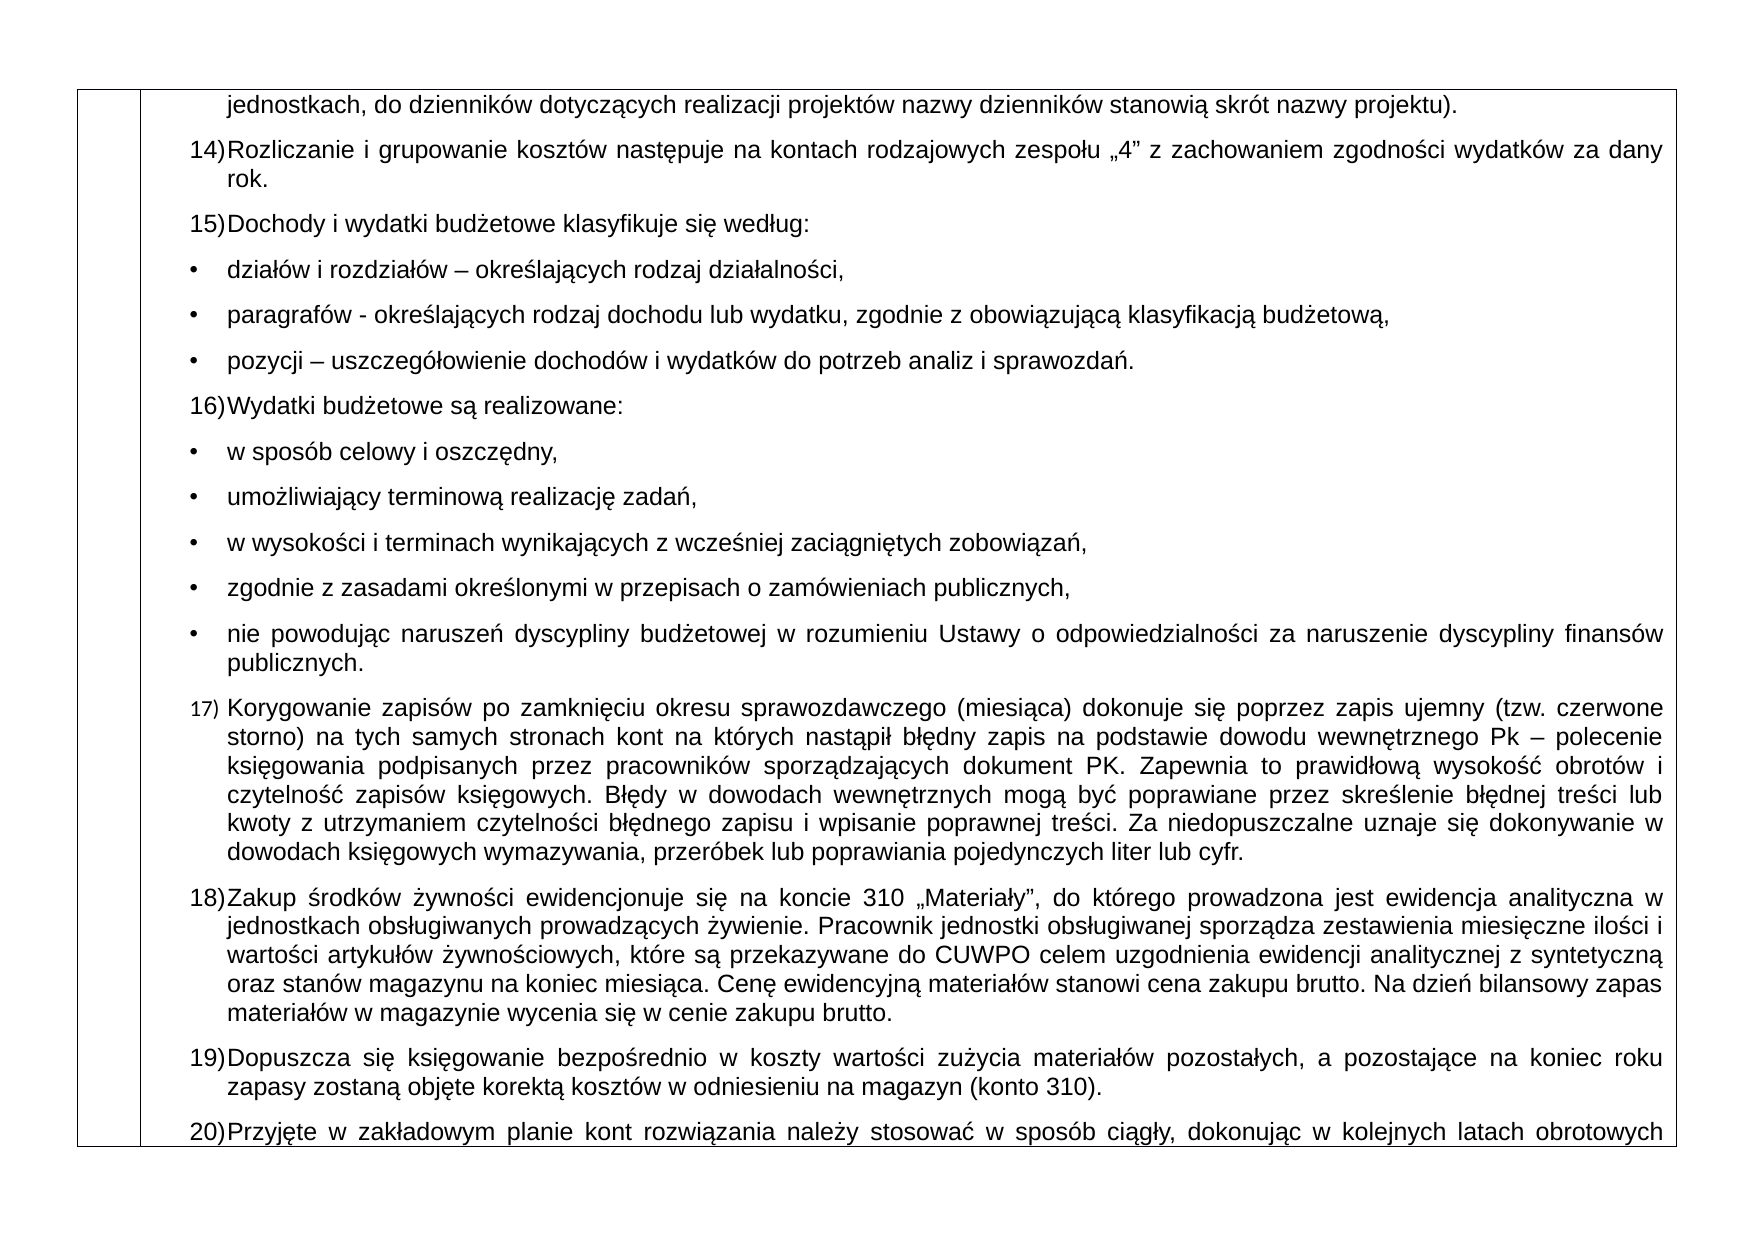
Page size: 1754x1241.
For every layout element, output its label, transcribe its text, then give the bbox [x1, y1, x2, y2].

table_cell [78, 90, 140, 1146]
table_cell Aktywa i pasywa wyceniane są przy uwzględnieniu nadrzędnych zasad rachunkowości, w sposób przewidziany ustawą o rachunkowości, z uwzględnieniem przepisów ustawy o finansach publicznych i rozporządzenia MF w sprawie rachunkowości oraz planów kont dla budżetu państwa, budżetów jednostek samorządu terytorialnego. Przyjęto następujące ustalenia: Środki trwałe oraz wartości niematerialne i prawne wycenia się według cen nabycia, kosztów wytworzenia lub wartości przeszacowanej (po aktualizacji wyceny środków trwałych), pomniejszonych o odpisy umorzeniowe. Środki trwałe stanowiące własność jednostki otrzymane nieodpłatnie, na podstawie decyzji właściwego organu, wycenia się w wartości określonej w tej decyzji. Środki trwałe w budowie wycenia się w wysokości ogółu kosztów pozostających w bezpośrednim związku z ich wytworzeniem. Inwestycje krótkoterminowe wycenia się według ceny (wartości) rynkowej albo według ceny nabycia lub ceny (wartości) rynkowej, zależnie od tego, która z nich jest niższa, albo według skorygowanej ceny nabycia – jeżeli dla danego składnika aktywów został określony termin wymagalności, a krótkoterminowe inwestycje, dla których nie istnieje aktywny rynek, w inny sposób określnej godziwej wartości. Rzeczowe składniki aktywów obrotowych wycenia się według cen nabycia lub kosztów wytworzenia nie wyższych od cen sprzedaży netto na dzień bilansowy. Należności wycenia się w kwocie wymagalnej zapłaty z zachowaniem zasady ostrożności. Zobowiązania wycenia się w kwocie wymagającej zapłaty. Rezerwy wycenia się w uzasadnionej, wiarygodnie oszacowanej wartości. Kapitały (fundusze) własne oraz pozostałe aktywa i pasywa wycenia się w wartości nominalnej. Trwała utrata wartości zachodzi wtedy, gdy istnieje duże prawdopodobieństwo, że kontrolowany przez jednostkę składnik aktywów nie przyniesie w przyszłości w znaczącej części lub w całości przewidywanych korzyści. Uzasadnia to dokonanie odpisu aktualizującego doprowadzającego wartość składnika aktywów, wynikającą z ksiąg rachunkowych do ceny sprzedaży netto a w przypadku jej braku – do ustalonej w inny sposób wartości godziwej. Wynik finansowy ustalany jest zgodnie z wariantem porównawczym rachunku zysków i strat na koncie 860 „Wynik finansowy”. W końcu roku obrotowego ujmuje się sumę poniesionych kosztów, wartość osiągniętych przychodów, otrzymane dotacje oraz pokrycie kosztów amortyzacji. Zasady amortyzacji (umorzenia) środków trwałych i wartości niematerialnych i prawnych. Przedmioty o niskiej wartości o przewidywanym okresie używania dłuższym niż rok o wartości jednostkowej poniżej 300 zł odpisuje się w koszty pod datą przekazania do używania w pełnej wartości początkowej, jako zużycie materiałów lub towarów. Kontrolę i ewidencję tych przedmiotów prowadzi się poza księgowo w sposób umożliwiający identyfikację każdego przedmiotu oraz miejsc ich użytkowania (ewidencja prowadzona jest w jednostkach obsługiwanych). Meble, krzesła, dywany, wykładziny ewidencjonowane są na koncie 013 – pozostałe środki trwałe - bez względu na wartość. Środki dydaktyczne służące procesowi dydaktyczno-wychowawczemu (bez względu na wartość) umarzane jednorazowo ewidencjonuje się na koncie 013 – pozostałe środki trwałe. Przedmioty o okresie używania dłuższym niż rok o wartości od 300 zł do 10.000 zł. umarza się metodą uproszczoną, przez jednorazowy odpis w pełnej ich wartości w miesiącu zakupu i ujmuje się w ewidencji bilansowej na koncie 013 – pozostałe środki trwałe. Ponadto, bez względu na wartość jednorazowo umarza się: Książki i inne zbiory biblioteczne. Środki dydaktyczne służące procesowi dydaktyczno-wychowawczemu realizowanemu w szkołach i placówkach oświatowych. Meble, dywany i wykładziny. Pozostałe środki trwałe oraz wartości niematerialne i prawne o wartości nieprzekraczającej wielkości ustalonej w ustawie z dnia 15 lutego 1992 r. o podatku dochodowym od osób prawnych, dla których odpisy amortyzacyjne są uznawane za koszt uzyskania przychodu w 100% ich wartości w momencie oddania do używania. Przedmioty o wartości powyżej 10.000 zł. zalicza się do środków trwałych i umarza metodą liniową za pomocą stawek amortyzacyjnych określonych w załączniku 1 „Wykaz rocznych stawek amortyzacyjnych” do ustawy z dnia 15.02.1992 r. o podatku dochodowym od osób prawnych (tekst jednolity Dz. U. z 2018 r. poz. 1036z późniejszymi zmianami), rozpoczynając amortyzację w miesiącu następnym, po przyjęciu środka trwałego do używania. Umorzenia dokonuje się jednorazowo za cały rok. Wartości niematerialne i prawne o cenie jednostkowej nie przekraczającej kwoty 10.000 zł odpisuje się jednorazowo w pełnej wartości w koszty. Pozostałe wartości niematerialne i prawne są umarzane według zasad i stawek amortyzacyjnych ujętych w ustawie o podatku dochodowym od osób prawnych. Na koncie 020 księguje się wartości niematerialne i prawne o przewidywanym okresie użyteczności dłuższym niż rok w sposób umożliwiający ich identyfikację oraz miejsce ich użytkowania. Ustala się następujące techniki dokumentowania zapisów księgowych oraz stosowanych uproszczeń: Księgi rachunkowe prowadzone są w siedzibie Centrum Usług Wspólnych Placówek Oświatowych na ul. Wojska Polskiego 27 we Włocławku. Rokiem obrotowym jest okres roku budżetowego, czyli rok kalendarzowy od 1 stycznia do 31 grudnia. Najkrótszym okresem sprawozdawczym są poszczególne miesiące. Ostateczne zamknięcie i otwarcie ksiąg rachunkowych jednostki kontynuującej działalność powinno nastąpić ciągu 15 dni od dnia zatwierdzenia sprawozdania finansowego za rok obrotowy Gminy Miasta Włocławek, Księgi rachunkowe prowadzi się w języku polskim. Podstawę zapisów w księgach rachunkowych stanowią dowody księgowe stwierdzające dokonanie operacji gospodarczej, zwane „dowodami źródłowymi”, zapisy zdarzeń gospodarczych w księgach rachunkowych ujmuje się w kolejności dat ich powstawania, co najmniej z podziałem na poszczególne okresy sprawozdawcze. Wykazane w księgach rachunkowych na dzień ich zamknięcia stany aktywów i pasywów, ujmuje się w tej samej wysokości w bilansie otwarcia następnego roku obrotowego. Księgi rachunkowe prowadzi się techniką komputerową, dopuszcza się prowadzenie przy pomocy komputera lub techniką ręczną księgi inwentarzowe, ewidencje magazynowe, ewidencje pozabilansowe przedmiotów które nie są ewidencjonowane na kontach księgowych (opisane ewidencje podlegają nie rzadziej niż na koniec roku obrotowego weryfikacji i uzgodnieniu ze stanem na kontach księgowych). Księgi rachunkowe obejmują zbiory zapisów księgowych, obrotów i sald, które tworzą: dziennik, księgę główną (ewidencji syntetycznej) w której obowiązuje ujęcie każdej operacji zgodnie z zasadą podwójnego zapisu (Wn – Ma), księgi pomocnicze (analityczne), zestawienie obrotów i sald księgi głównej i ksiąg pomocniczych, wykaz składników aktywów i pasywów (inwentarz). Przy prowadzeniu ksiąg rachunkowych przy użyciu komputera za równoważne z nimi uważa się odpowiednie zasoby informacyjne rachunkowości, zorganizowane w formie oddzielnych komputerowych zbiorów danych, należy zapewnić automatyczną kontrolę ciągłości zapisów, przenoszenie obrotów i sald. Wydruki komputerowe ksiąg rachunkowych powinny składać się z automatyczne numerowanych stron oraz być sumowane w sposób ciągły. Księgi rachunkowe należy wydrukować nie później niż na koniec roku obrotowego. Za równoważne z wydrukiem uznaje się przeniesienie treści ksiąg rachunkowych na informatyczny nośnik danych, zawierający trwałość zapisu informacji na czas nie krótszy od wymaganego dla przechowywania ksiąg rachunkowych. Zapisy w księgach powinny być uporządkowane chronologicznie i systematycznie według kryteriów klasyfikacyjnych umożliwiających sporządzenie obowiązujących przez jednostkę sprawozdań finansowych, budżetowych i innych. Zapisy w księgach rachunkowych dokonuje się na podstawie dowodów księgowych: zewnętrznych (otrzymywanych od kontrahentów - przekazywanych w oryginale kontrahentom), wewnętrznych – (dotyczące operacji wewnątrz jednostki). Każdy dowód księgowy odzwierciedla rzeczywisty przebieg operacji gospodarczej wolny od błędów rachunkowych. Jeżeli jedną operację dokumentuje więcej niż jeden dowód, dopuszcza się stosowanie uproszczeń polegających na zbiorczym księgowaniu operacji gospodarczych jednorodnych przeprowadzanych w ciągu dnia. Dowód jest oznaczony numerem umożliwiającym powiązanie dowodu z zapisami księgowymi, numery nadawane są przez program FK, zgodnie z nadanymi wzorcami w systemie. Identyfikator nadawany przez system FK wpisywany jest na dowodzie księgowym w prawym dolnym rogu. Dokumenty źródłowe system FK numeruje automatycznie po zamknięciu roku obrotowego, numery wpisuje się w prawym górnym rogu dokumentu źródłowego. Konta syntetyczne oznaczone są symbolami trzycyfrowymi. Księgi rachunkowe prowadzi się rzetelnie, sprawdzalnie i bieżąco, właściwie kwalifikując dowody księgowe w odniesieniu do klasyfikacji budżetowej oraz zakładowego planu kont. Prowadzone są dzienniki częściowe dla określonych grup rodzajowych zdarzeń: budżet, dochody (w jednostkach z odrębnym rachunkiem bankowym dla ewidencji dochodów budżetowych), WRDO rachunek wydzielony, ZFŚS oraz dzienniki częściowe dostosowane do potrzeb jednostki realizującej projekty (symbole dzienników częściowych ujednolicono we wszystkich jednostkach, do dzienników dotyczących realizacji projektów nazwy dzienników stanowią skrót nazwy projektu). Rozliczanie i grupowanie kosztów następuje na kontach rodzajowych zespołu „4” z zachowaniem zgodności wydatków za dany rok. Dochody i wydatki budżetowe klasyfikuje się według: działów i rozdziałów – określających rodzaj działalności, paragrafów - określających rodzaj dochodu lub wydatku, zgodnie z obowiązującą klasyfikacją budżetową, pozycji – uszczegółowienie dochodów i wydatków do potrzeb analiz i sprawozdań. Wydatki budżetowe są realizowane: w sposób celowy i oszczędny, umożliwiający terminową realizację zadań, w wysokości i terminach wynikających z wcześniej zaciągniętych zobowiązań, zgodnie z zasadami określonymi w przepisach o zamówieniach publicznych, nie powodując naruszeń dyscypliny budżetowej w rozumieniu Ustawy o odpowiedzialności za naruszenie dyscypliny finansów publicznych. Korygowanie zapisów po zamknięciu okresu sprawozdawczego (miesiąca) dokonuje się poprzez zapis ujemny (tzw. czerwone storno) na tych samych stronach kont na których nastąpił błędny zapis na podstawie dowodu wewnętrznego Pk – polecenie księgowania podpisanych przez pracowników sporządzających dokument PK. Zapewnia to prawidłową wysokość obrotów i czytelność zapisów księgowych. Błędy w dowodach wewnętrznych mogą być poprawiane przez skreślenie błędnej treści lub kwoty z utrzymaniem czytelności błędnego zapisu i wpisanie poprawnej treści. Za niedopuszczalne uznaje się dokonywanie w dowodach księgowych wymazywania, przeróbek lub poprawiania pojedynczych liter lub cyfr. Zakup środków żywności ewidencjonuje się na koncie 310 „Materiały”, do którego prowadzona jest ewidencja analityczna w jednostkach obsługiwanych prowadzących żywienie. Pracownik jednostki obsługiwanej sporządza zestawienia miesięczne ilości i wartości artykułów żywnościowych, które są przekazywane do CUWPO celem uzgodnienia ewidencji analitycznej z syntetyczną oraz stanów magazynu na koniec miesiąca. Cenę ewidencyjną materiałów stanowi cena zakupu brutto. Na dzień bilansowy zapas materiałów w magazynie wycenia się w cenie zakupu brutto. Dopuszcza się księgowanie bezpośrednio w koszty wartości zużycia materiałów pozostałych, a pozostające na koniec roku zapasy zostaną objęte korektą kosztów w odniesieniu na magazyn (konto 310). Przyjęte w zakładowym planie kont rozwiązania należy stosować w sposób ciągły, dokonując w kolejnych latach obrotowych jednakowego grupowania operacji gospodarczych, wyceny aktywów i pasywów, w tym także odpisów amortyzacyjnych i umorzeniowych. Wynik finansowy należy ustalać oraz sporządzać sprawozdawczość tak, aby za kolejne lata informacje te były porównywalne. Stosowanie dowodów zastępczych – (art. 20 ust. 3 pkt. 3 ustawy) i jego określenie. W uzasadnionych przypadkach w razie braku możliwości uzyskania źródłowego dowodu księgowego, stosuje się dowód zastępczy w postaci dokumentu poświadczającego zakup lub wykonanie usługi wystawionego przez uprawnioną osobę. Dowód ten podlega sprawdzeniu i podpisaniu pod względem merytorycznym, formalno-rachunkowym oraz akceptacji przez głównego księgowego lub osobę upoważnioną i kierownika jednostki. Szczególnie dowodami zastępczymi dokumentowane są: różne opłaty (sądowe itp.), pokwitowania za parkingi opłaty za przejazdy autostradami, opłaty za abonament radiowo-telewizyjny, opłaty za udział w targach szkół i placówek, pokwitowanie za listy polecone, podatek od nieruchomości, podatek od środków transportu, świadczenia dla pracowników z ZFŚS zgodnie z dyspozycją pisemną Kierownika jednostki obsługiwanej, bilety przy delegacjach służbowych. Dekretacja dokumentów księgowych jest umieszczana bezpośrednio na dowodach księgowych lub dołączona do dowodów w formie wydruku z systemu FK (z podpisem pracownika sporządzającego dekretację). Dokonano wyboru następujących rozwiązań dokumentowania operacji dopuszczalnych ustawą: na pomniejszenie wydatków poniesionych w roku budżetowym będą ujmowane refundacje i zwroty uzyskane w bieżącym roku budżetowym (na zwrot źródła pierwotnego wydatkowania), wpłaty dotyczące roku poprzedniego podlegają odprowadzeniu na konto dochodów Gminy Miasto Włocławek, na pomniejszenie dochodów danego roku budżetowego ujmuje się zwroty dokonane rodzicom, opiekunom na podstawie rozliczeń zatwierdzonych przez Kierownika jednostki obsługiwanej, które wpływają do CUWPO, dotyczących opłaty za pobyt i opłaty za wyżywienie, wykorzystując przyjęte zasady księgowania operacji gospodarczych na kontach księgi głównej dopuszcza się tworzenie rejestrów-ksiąg pomocniczych (odrębnych dzienników) wyodrębnionych do realizacji programów, projektów zgodnie z zawartymi przez jednostkę umowami, ponoszone z góry wydatki dotyczące w szczególności kosztów prenumeraty, abonamentów, ubezpieczeń, zużycia energii, zużycia gazu i innych cyklicznie powtarzających się operacji są odnoszone w koszty w miesiącu ich poniesienia (wystawienia faktury) z pominięciem konta międzyokresowego rozliczenia kosztów, koszty usług telekomunikacyjnych, zakupu energii i innych o podobnym charakterze z uwagi na cykliczność i porównywalność kwot księgowane są do danego roku następująco: dowody księgowe za pełny okres rozliczeniowy i abonament zaliczane są do kosztów danego roku, w którym przypada okres rozliczeniowy, dowody księgowe za okres rozliczeniowy przypadające w dwóch różnych rocznych okresach rozliczeniowych są ujmowane w kosztach według miesiąca sprzedaży wskazanego na dokumencie księgowym. Uwzględniając wymogi ustawy o finansach publicznych jak również zasadę kasowego wykonania budżetu dochody i wydatki budżetowe ujmuje się w terminach ich zapłaty, niezależnie od rocznego budżetu którego dotyczą. Należy również ujmować wszystkie etapy rozliczeń poprzedzające płatności dochodów i wydatków, a w zakresie wydatków i kosztów – także zaangażowanie środków. Zaangażowaniem jest etap poprzedzający dokonanie wydatku, poniesienia kosztu, służy do ewidencji prawnego zaangażowania wydatków budżetowych danego raku budżetowego. Odsetki od należności, ujmuje się w księgach rachunkowych w momencie ich zapłaty lub na koniec kwartału w wysokości odsetek należnych na koniec tego kwartału. Odsetki od zobowiązań wymagalnych, w tym także tych, do których stosuje się przepisy dotyczące zobowiązań podatkowych, ujmowane są w księgach rachunkowych w momencie ich zapłaty lub pod datą ostatniego dnia kwartału w wysokości odsetek należnych na koniec tego kwartału. Wycena aktywów i pasywów wyrażonych w walutach obcych dokonuje się nie później niż na koniec kwartału. W księgach rachunkowych jednostki należy przyjąć wszystkie osiągnięte przypadające na jej rzecz przychody i obciążające ją koszty związane z tymi przychodami dotyczące danego roku obrotowego, niezależnie od terminu ich zapłaty. Oznacza to, że niezapłacone koszty będą ujęte jako zobowiązanie, a nieopłacone przychody jako należności. W trakcie roku budżetowego dokumenty dotyczące przychodów i kosztów danego miesiąca, które wpłyną do jednostki obsługującej (CUWPO) po dniu 05 następnego miesiąca, zostaną zaewidencjonowane w księgach rachunkowych w miesiącu wpływu z datą wpływu, z zastrzeżeniem zamknięcia roku. Rozliczenia z tytułu VAT. Z dniem 01 czerwca 2016 roku Gmina Miasto Włocławek wprowadziła scentralizowane zasady rozliczeń podatku od towarów i usług VAT, w związku z powyższym zasady ustalone przez Gminę Miasto Włocławek obejmują jednostki obsługiwane i CUWPO. W sprawie rozliczania podatku VAT metodą podzielonej płatności obowiązuje Zarządzenie nr 449/2019 Prezydenta Miasta Włocławek z dnia 31 października 2019 r. W celu realizacji MPP (Mechanizm Podzielonej Płatności)wydzielono w księgach rachunkowych dodatkowe konta analityczne " VAT". Sprawozdawczość finansowa: Sprawozdania finansowe sporządza się na podstawie własnych ksiąg rachunkowych. 0bejmują one bilans, rachunek zysków i strat jednostki (wariant porównawczy, informację dodatkową oraz zestawienie zmian w funduszu jednostki na dzień zamknięcia ksiąg rachunkowych, tj. na dzień 31 grudnia. Wynik finansowy ustalany jest na koncie 860 „Wynik finansowy” zgodnie z wariantem porównawczym. Sprawozdania sporządza się na drukach według wzorów określonych w Rozporządzeniu Ministra Rozwoju i Finansów. Księgi rachunkowe prowadzi się techniką komputerową wg następującego oprogramowania: Vulcan aplikacja Finanse VULCAN wersja zgodna z aktualizacjami programu - firma Vulcan Sp.z o.o. ul. Wołowska 6, 51-116 Wrocław. Administratorem platformy systemu Vulcan jest Gmina Miasto Włocławek. [141, 90, 1676, 1146]
